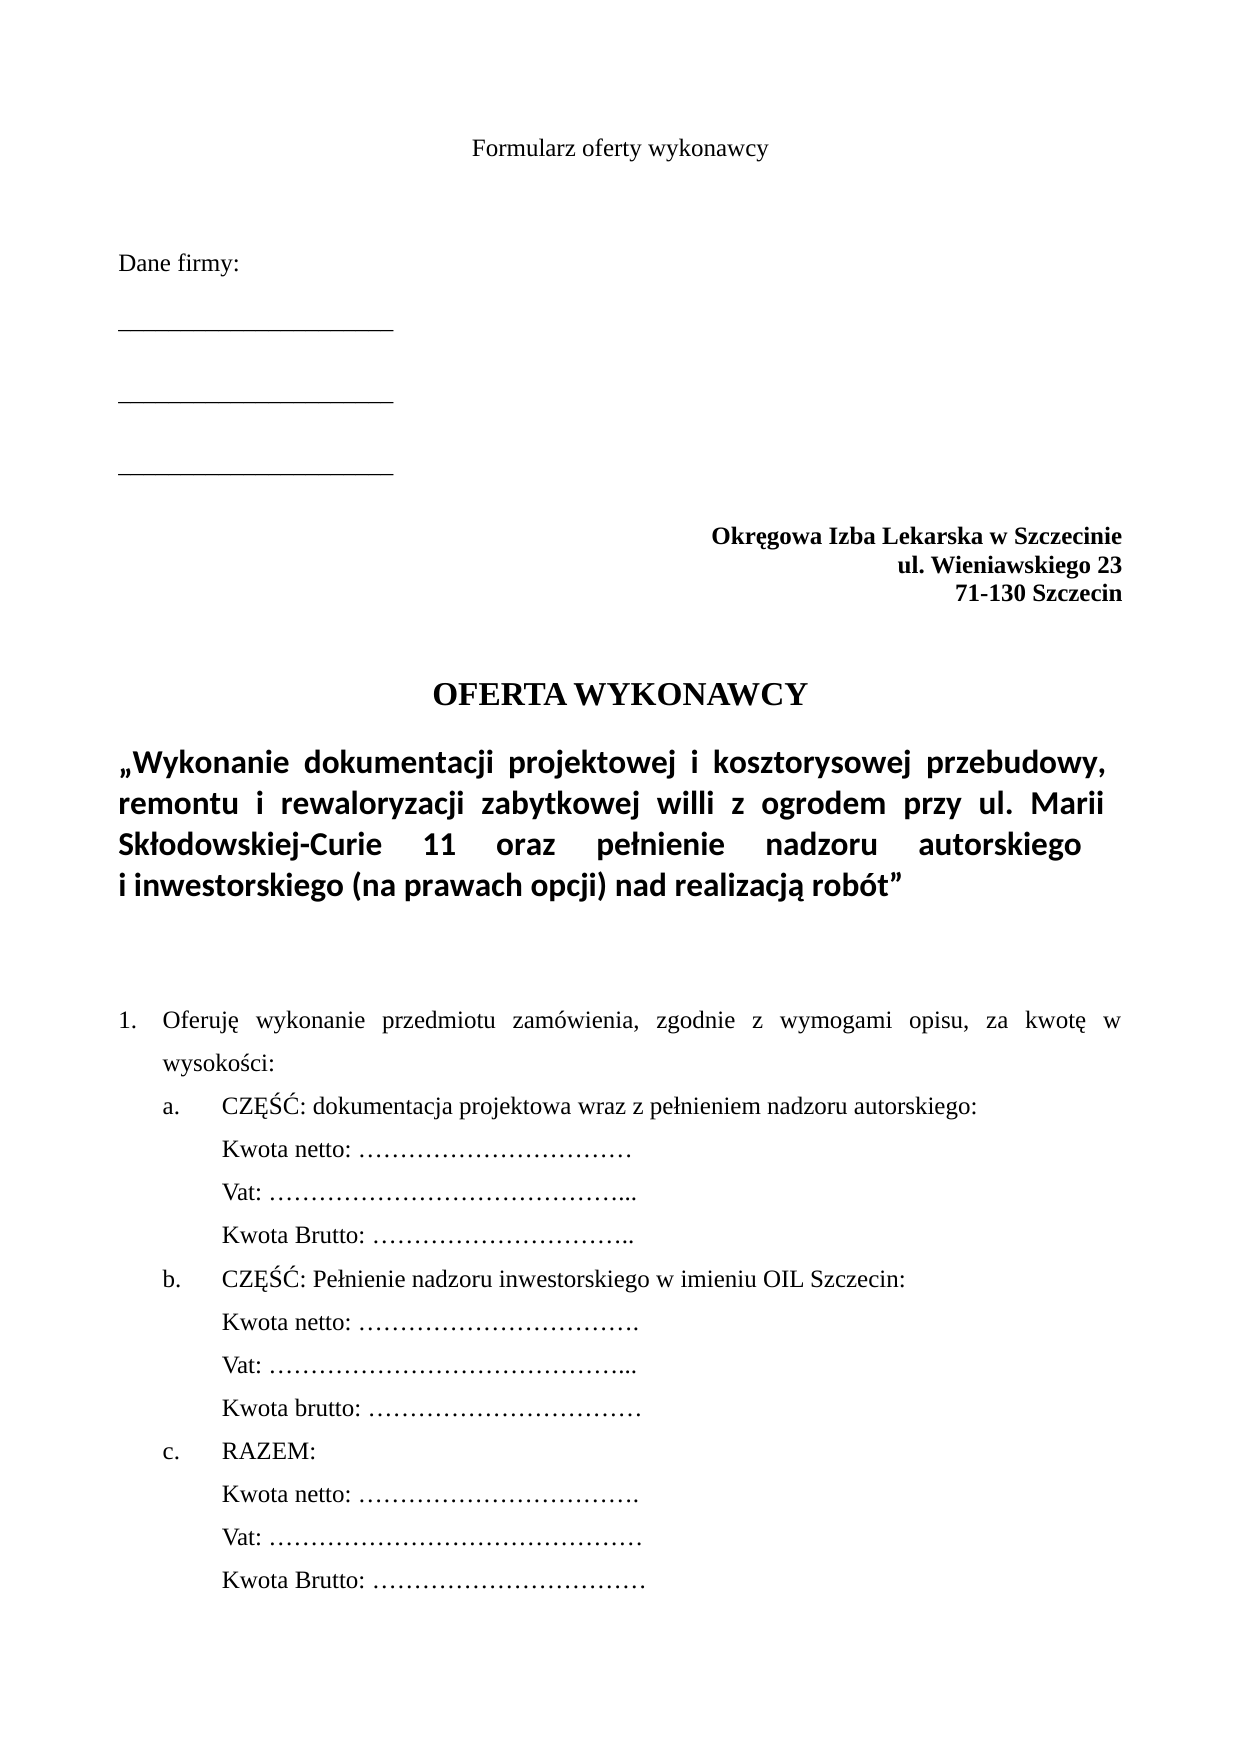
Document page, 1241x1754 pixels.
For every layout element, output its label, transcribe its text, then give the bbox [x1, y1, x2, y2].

text Dane firmy: [118, 248, 1122, 277]
text ______________________ [118, 305, 1122, 334]
text 71-130 Szczecin [118, 578, 1122, 607]
text OFERTA WYKONAWCY [118, 674, 1122, 713]
text Kwota Brutto: …………………………… [222, 1566, 1122, 1594]
text Vat: ……………………………………... [222, 1177, 1122, 1206]
text Okręgowa Izba Lekarska w Szczecinie [118, 521, 1122, 550]
text Kwota brutto: …………………………… [222, 1393, 1122, 1422]
text Vat: ……………………………………... [222, 1350, 1122, 1379]
text „Wykonanie dokumentacji projektowej i kosztorysowej przebudowy, remontu i rewaloryzacji zabytkowej willi z ogrodem przy ul. Marii Skłodowskiej-Curie 11 oraz pełnienie nadzoru autorskiego i inwestorskiego (na prawach opcji) nad realizacją robót” [118, 741, 1122, 904]
text ul. Wieniawskiego 23 [118, 550, 1122, 578]
text Kwota Brutto: ………………………….. [222, 1221, 1122, 1249]
text Kwota netto: ……………………………. [222, 1307, 1122, 1336]
text ______________________ [118, 449, 1122, 478]
list RAZEM: [162, 1436, 1122, 1465]
text ______________________ [118, 377, 1122, 406]
text Formularz oferty wykonawcy [118, 133, 1122, 162]
text Kwota netto: ……………………………. [222, 1479, 1122, 1508]
list Oferuję wykonanie przedmiotu zamówienia, zgodnie z wymogami opisu, za kwotę w wysokości: [118, 1005, 1122, 1077]
text Vat: ……………………………………… [222, 1522, 1122, 1551]
text Kwota netto: …………………………… [222, 1134, 1122, 1163]
list CZĘŚĆ: dokumentacja projektowa wraz z pełnieniem nadzoru autorskiego: [162, 1091, 1122, 1120]
list CZĘŚĆ: Pełnienie nadzoru inwestorskiego w imieniu OIL Szczecin: [162, 1264, 1122, 1292]
